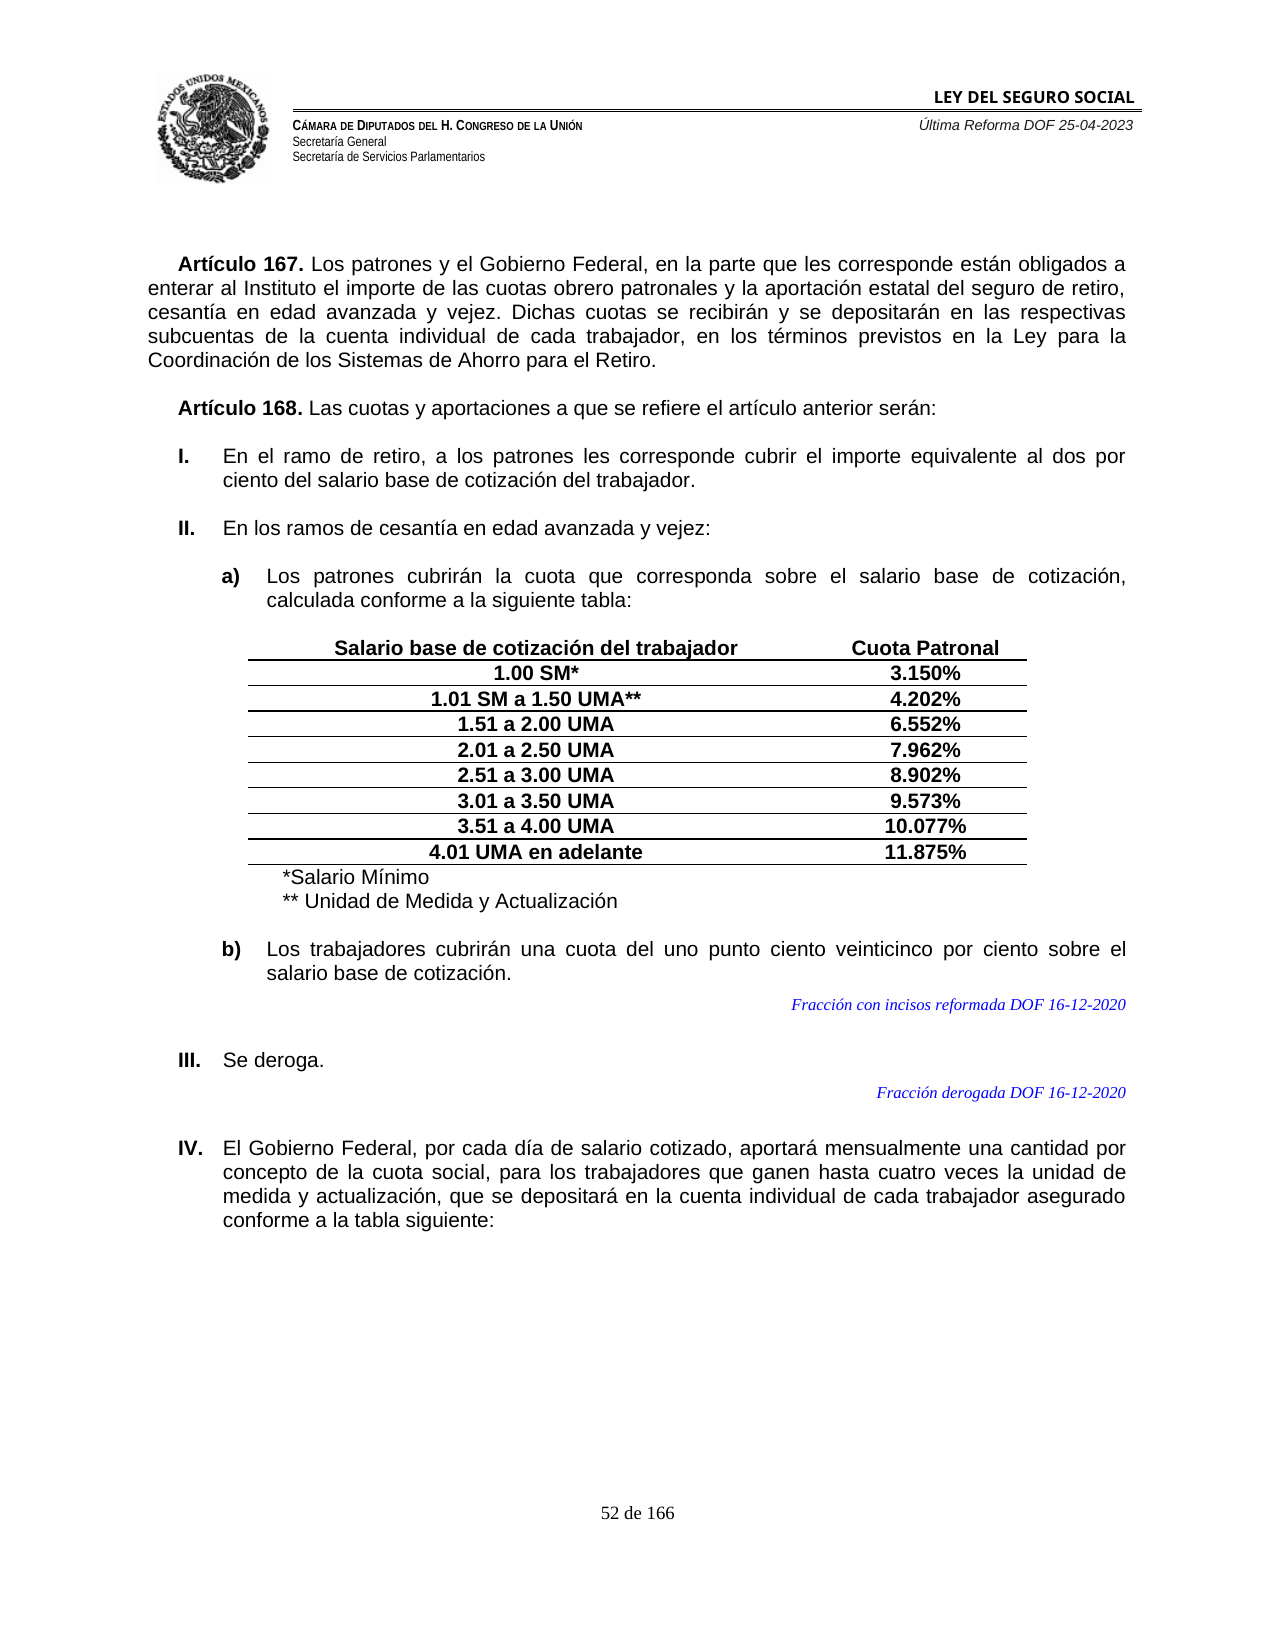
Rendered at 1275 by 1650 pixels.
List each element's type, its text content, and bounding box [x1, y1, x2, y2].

table_cell 3.01 a 3.50 UMA [248, 788, 824, 812]
text b) Los trabajadores cubrirán una cuota del uno punto ciento veinticinco por ciento sobre el salario base de cotización. [221, 936, 1127, 984]
text III. Se deroga. [178, 1048, 1127, 1072]
text II. En los ramos de cesantía en edad avanzada y vejez: [178, 516, 1127, 539]
table_cell 2.51 a 3.00 UMA [248, 763, 824, 787]
table_cell 11.875% [824, 840, 1027, 863]
table_cell 9.573% [824, 788, 1027, 812]
table_cell 3.51 a 4.00 UMA [248, 814, 824, 838]
text Fracción con incisos reformada DOF 16-12-2020 [148, 995, 1127, 1014]
text Fracción derogada DOF 16-12-2020 [148, 1083, 1127, 1102]
table_header Salario base de cotización del trabajador [248, 635, 824, 659]
table_cell 6.552% [824, 712, 1027, 736]
table_cell 4.01 UMA en adelante [248, 840, 824, 863]
table_cell 8.902% [824, 763, 1027, 787]
text IV. El Gobierno Federal, por cada día de salario cotizado, aportará mensualmente una cantidad por concepto de la cuota social, para los trabajadores que ganen hasta cuatro veces la unidad de medida y actualización, que se depositará en la cuenta individual de cada trabajador asegurado conforme a la tabla siguiente: [178, 1136, 1127, 1232]
text I. En el ramo de retiro, a los patrones les corresponde cubrir el importe equivalente al dos por ciento del salario base de cotización del trabajador. [178, 444, 1127, 492]
table_cell 10.077% [824, 814, 1027, 838]
table_cell 1.00 SM* [248, 661, 824, 685]
table_cell 2.01 a 2.50 UMA [248, 737, 824, 761]
table_header Cuota Patronal [824, 635, 1027, 659]
table_cell 3.150% [824, 661, 1027, 685]
table_cell 1.51 a 2.00 UMA [248, 712, 824, 736]
table_cell *Salario Mínimo ** Unidad de Medida y Actualización [248, 865, 824, 912]
text a) Los patrones cubrirán la cuota que corresponda sobre el salario base de cotización, calculada conforme a la siguiente tabla: [221, 563, 1127, 611]
table_cell [824, 865, 1027, 912]
text Artículo 168. Las cuotas y aportaciones a que se refiere el artículo anterior serán: [148, 396, 1127, 420]
table_cell 4.202% [824, 686, 1027, 710]
text Artículo 167. Los patrones y el Gobierno Federal, en la parte que les corresponde están obligados a enterar al Instituto el importe de las cuotas obrero patronales y la aportación estatal del seguro de retiro, cesantía en edad avanzada y vejez. Dichas cuotas se recibirán y se depositarán en las respectivas subcuentas de la cuenta individual de cada trabajador, en los términos previstos en la Ley para la Coordinación de los Sistemas de Ahorro para el Retiro. [148, 252, 1127, 372]
table_cell 1.01 SM a 1.50 UMA** [248, 686, 824, 710]
table_cell 7.962% [824, 737, 1027, 761]
